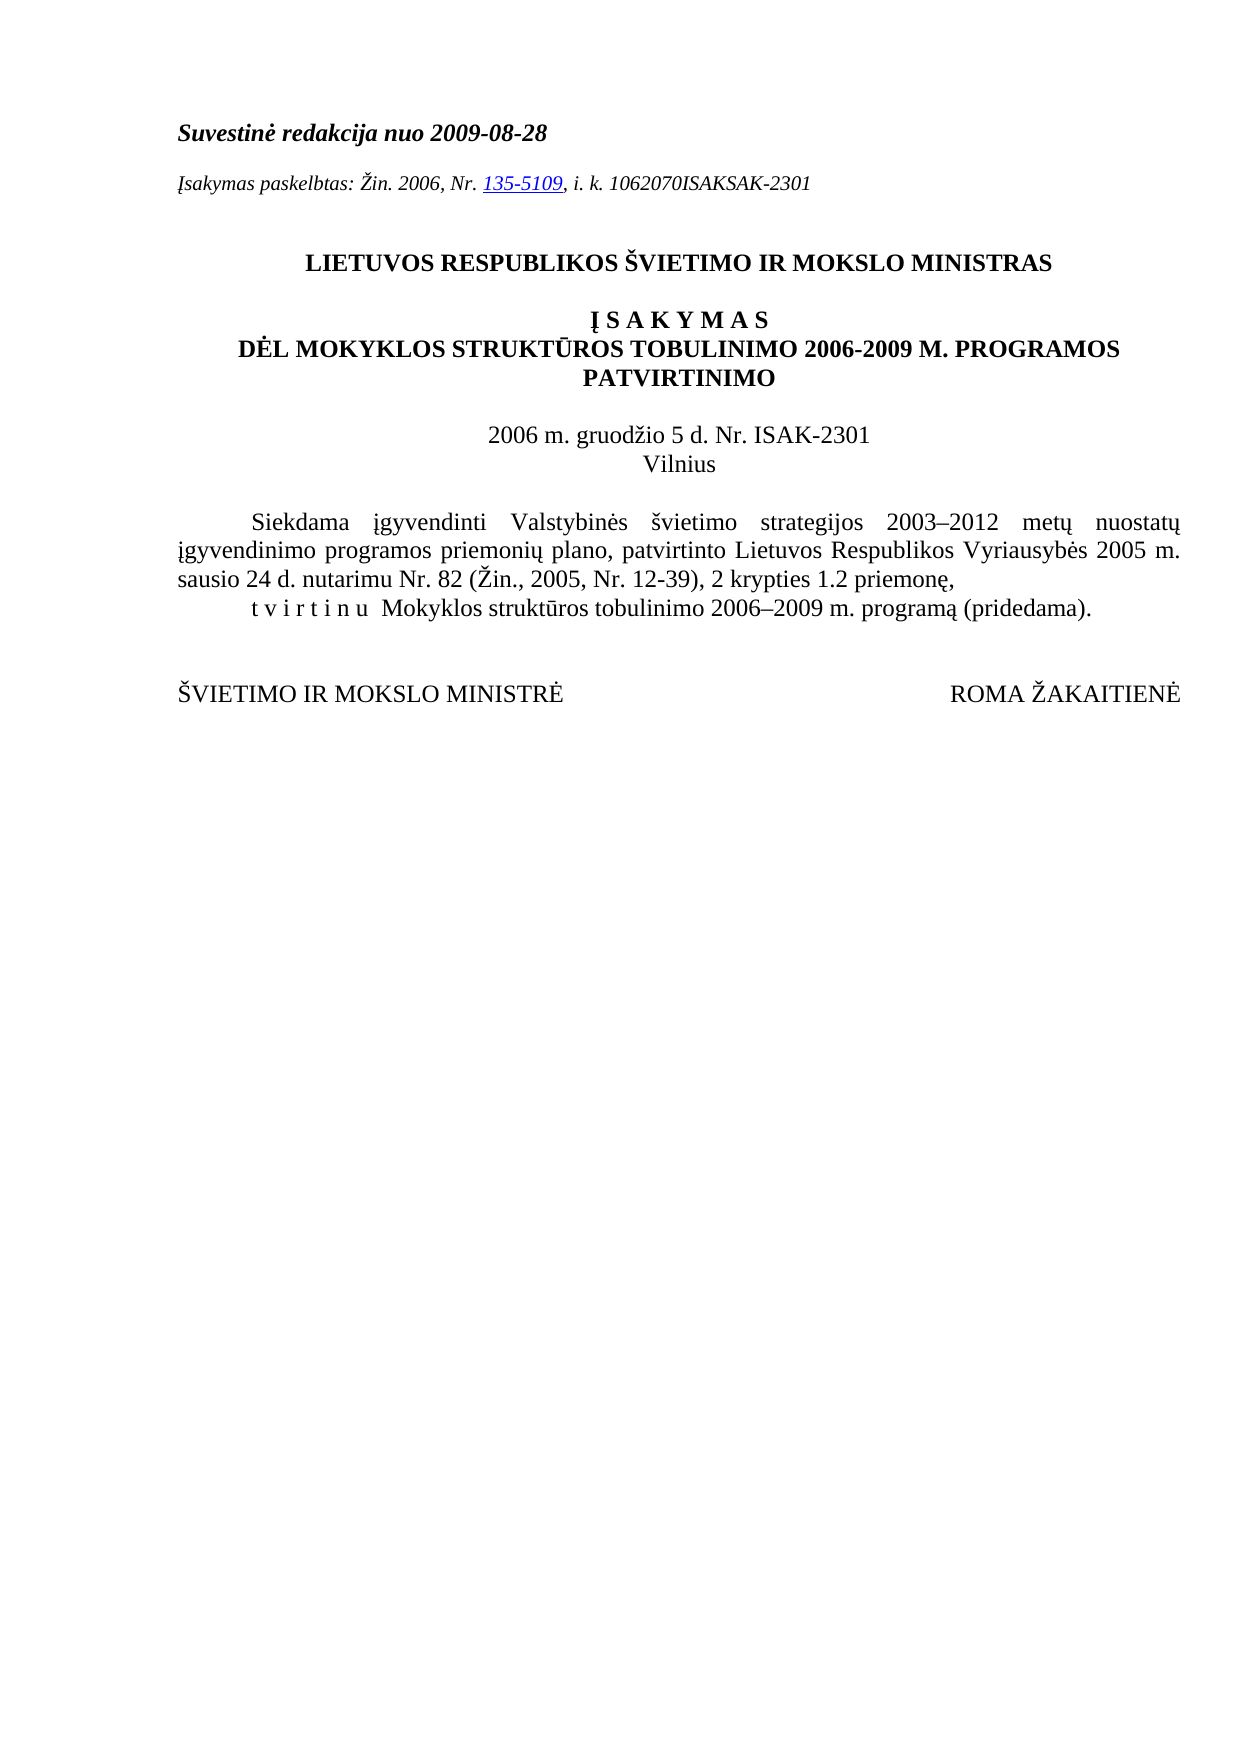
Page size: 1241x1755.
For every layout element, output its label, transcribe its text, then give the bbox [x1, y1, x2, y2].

text Suvestinė redakcija nuo 2009-08-28 [177, 118, 1181, 147]
text Vilnius [177, 449, 1181, 478]
text DĖL MOKYKLOS STRUKTŪROS TOBULINIMO 2006-2009 M. PROGRAMOS PATVIRTINIMO [177, 334, 1181, 392]
text Siekdama įgyvendinti Valstybinės švietimo strategijos 2003–2012 metų nuostatų įgyvendinimo programos priemonių plano, patvirtinto Lietuvos Respublikos Vyriausybės 2005 m. sausio 24 d. nutarimu Nr. 82 (Žin., 2005, Nr. 12-39), 2 krypties 1.2 priemonę, [177, 507, 1181, 593]
text tvirtinu Mokyklos struktūros tobulinimo 2006–2009 m. programą (pridedama). [177, 593, 1181, 622]
text 2006 m. gruodžio 5 d. Nr. ISAK-2301 [177, 420, 1181, 449]
text ŠVIETIMO IR MOKSLO MINISTRĖ ROMA ŽAKAITIENĖ [177, 679, 1181, 708]
text Į S A K Y M A S [177, 305, 1181, 334]
text Įsakymas paskelbtas: Žin. 2006, Nr. 135-5109, i. k. 1062070ISAKSAK-2301 [177, 171, 1181, 195]
text LIETUVOS RESPUBLIKOS ŠVIETIMO IR MOKSLO MINISTRAS [177, 248, 1181, 277]
